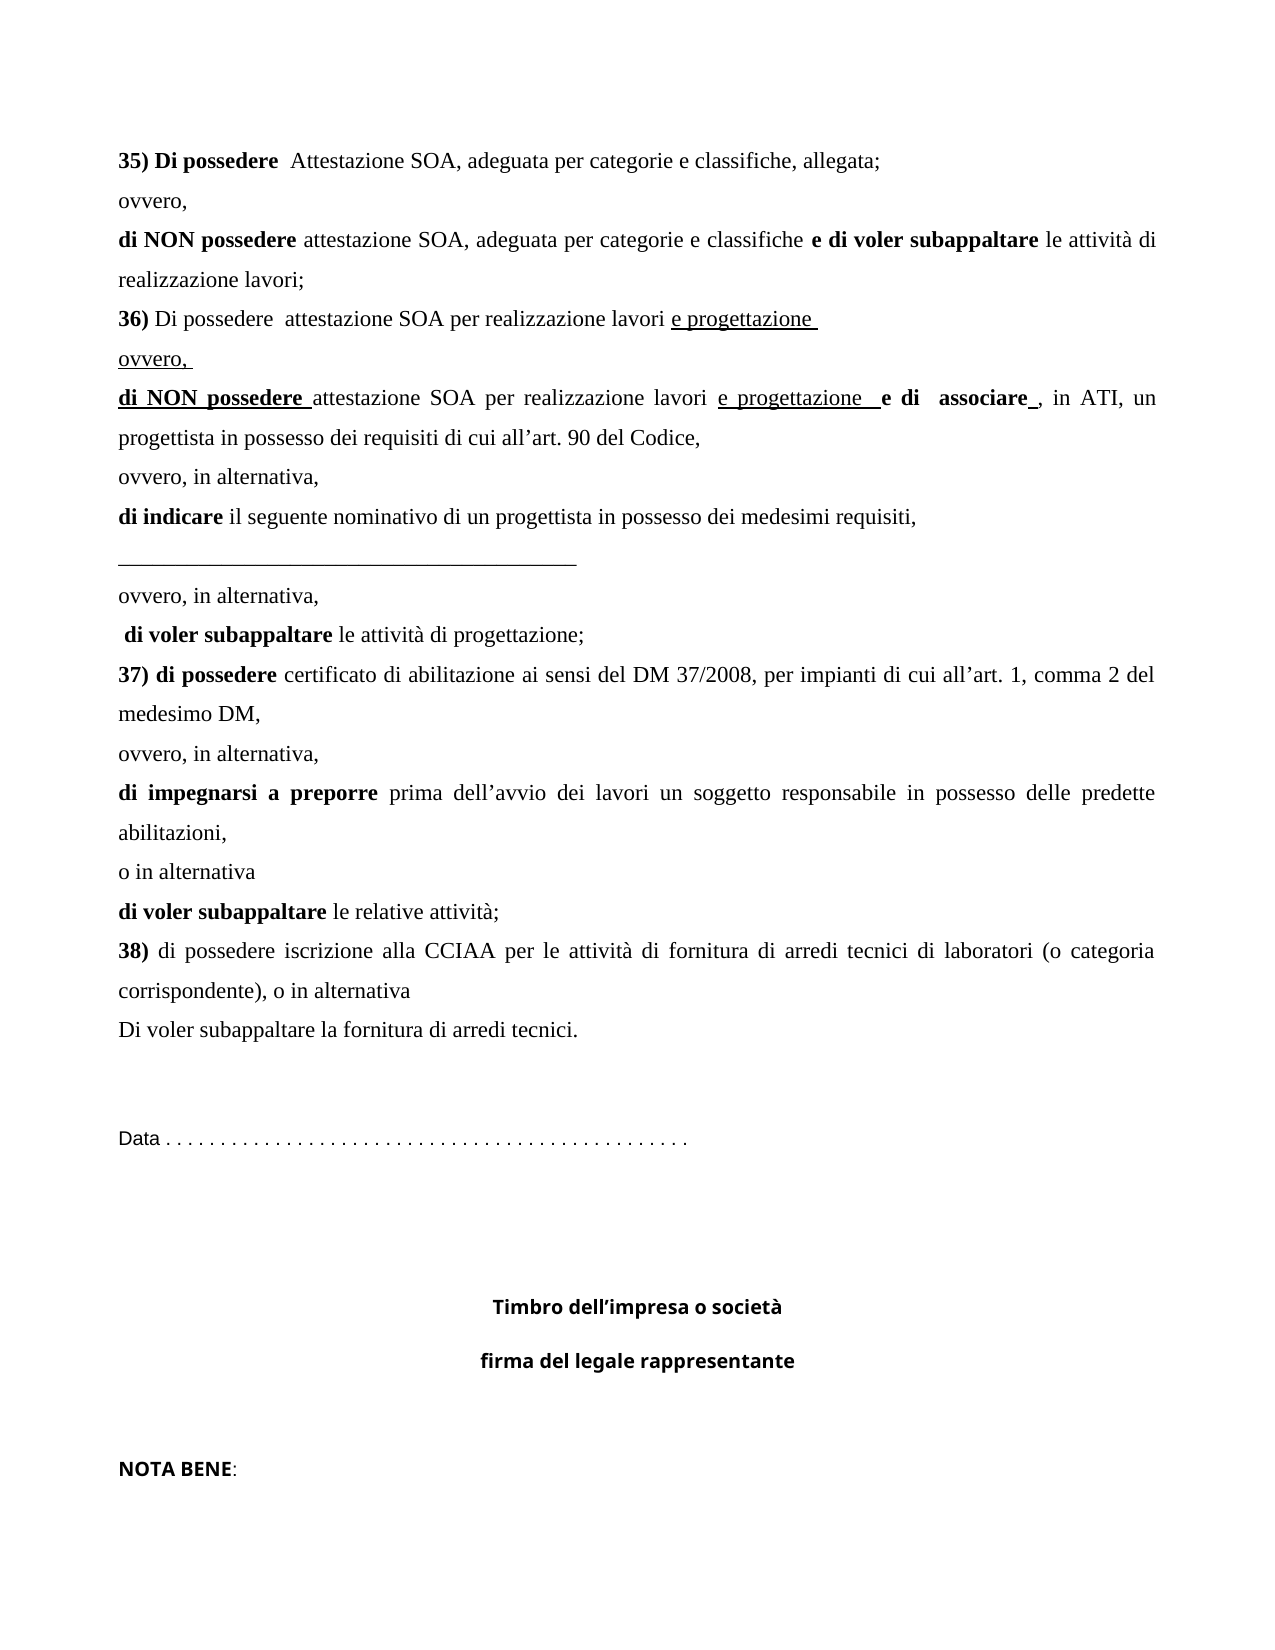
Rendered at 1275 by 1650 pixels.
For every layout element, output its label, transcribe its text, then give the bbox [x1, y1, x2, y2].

text di NON possedere attestazione SOA per realizzazione lavori e progettazione e di associare , in ATI, un progettista in possesso dei requisiti di cui all’art. 90 del Codice, [118, 384, 1157, 450]
text Timbro dell’impresa o società [118, 1293, 1157, 1321]
text ovvero, [118, 187, 1157, 213]
text ________________________________________ [118, 542, 1157, 569]
text NOTA BENE: [118, 1455, 1157, 1482]
text 36) Di possedere attestazione SOA per realizzazione lavori e progettazione [118, 306, 1157, 332]
text di NON possedere attestazione SOA, adeguata per categorie e classifiche e di voler subappaltare le attività di realizzazione lavori; [118, 227, 1157, 292]
text Data . . . . . . . . . . . . . . . . . . . . . . . . . . . . . . . . . . . . . . . . . . . . . . . . [118, 1124, 1157, 1150]
text di voler subappaltare le relative attività; [118, 898, 1157, 924]
text Di voler subappaltare la fornitura di arredi tecnici. [118, 1016, 1157, 1042]
text ovvero, in alternativa, [118, 740, 1157, 766]
text 38) di possedere iscrizione alla CCIAA per le attività di fornitura di arredi tecnici di laboratori (o categoria corrispondente), o in alternativa [118, 937, 1157, 1003]
text 37) di possedere certificato di abilitazione ai sensi del DM 37/2008, per impianti di cui all’art. 1, comma 2 del medesimo DM, [118, 661, 1157, 727]
text ovvero, in alternativa, [118, 463, 1157, 490]
text ovvero, in alternativa, [118, 582, 1157, 608]
text di indicare il seguente nominativo di un progettista in possesso dei medesimi requisiti, [118, 503, 1157, 529]
text di impegnarsi a preporre prima dell’avvio dei lavori un soggetto responsabile in possesso delle predette abilitazioni, [118, 779, 1157, 845]
text di voler subappaltare le attività di progettazione; [118, 621, 1157, 648]
text ovvero, [118, 345, 1157, 371]
text firma del legale rappresentante [118, 1347, 1157, 1374]
text o in alternativa [118, 858, 1157, 884]
text 35) Di possedere Attestazione SOA, adeguata per categorie e classifiche, allegata; [118, 148, 1157, 174]
